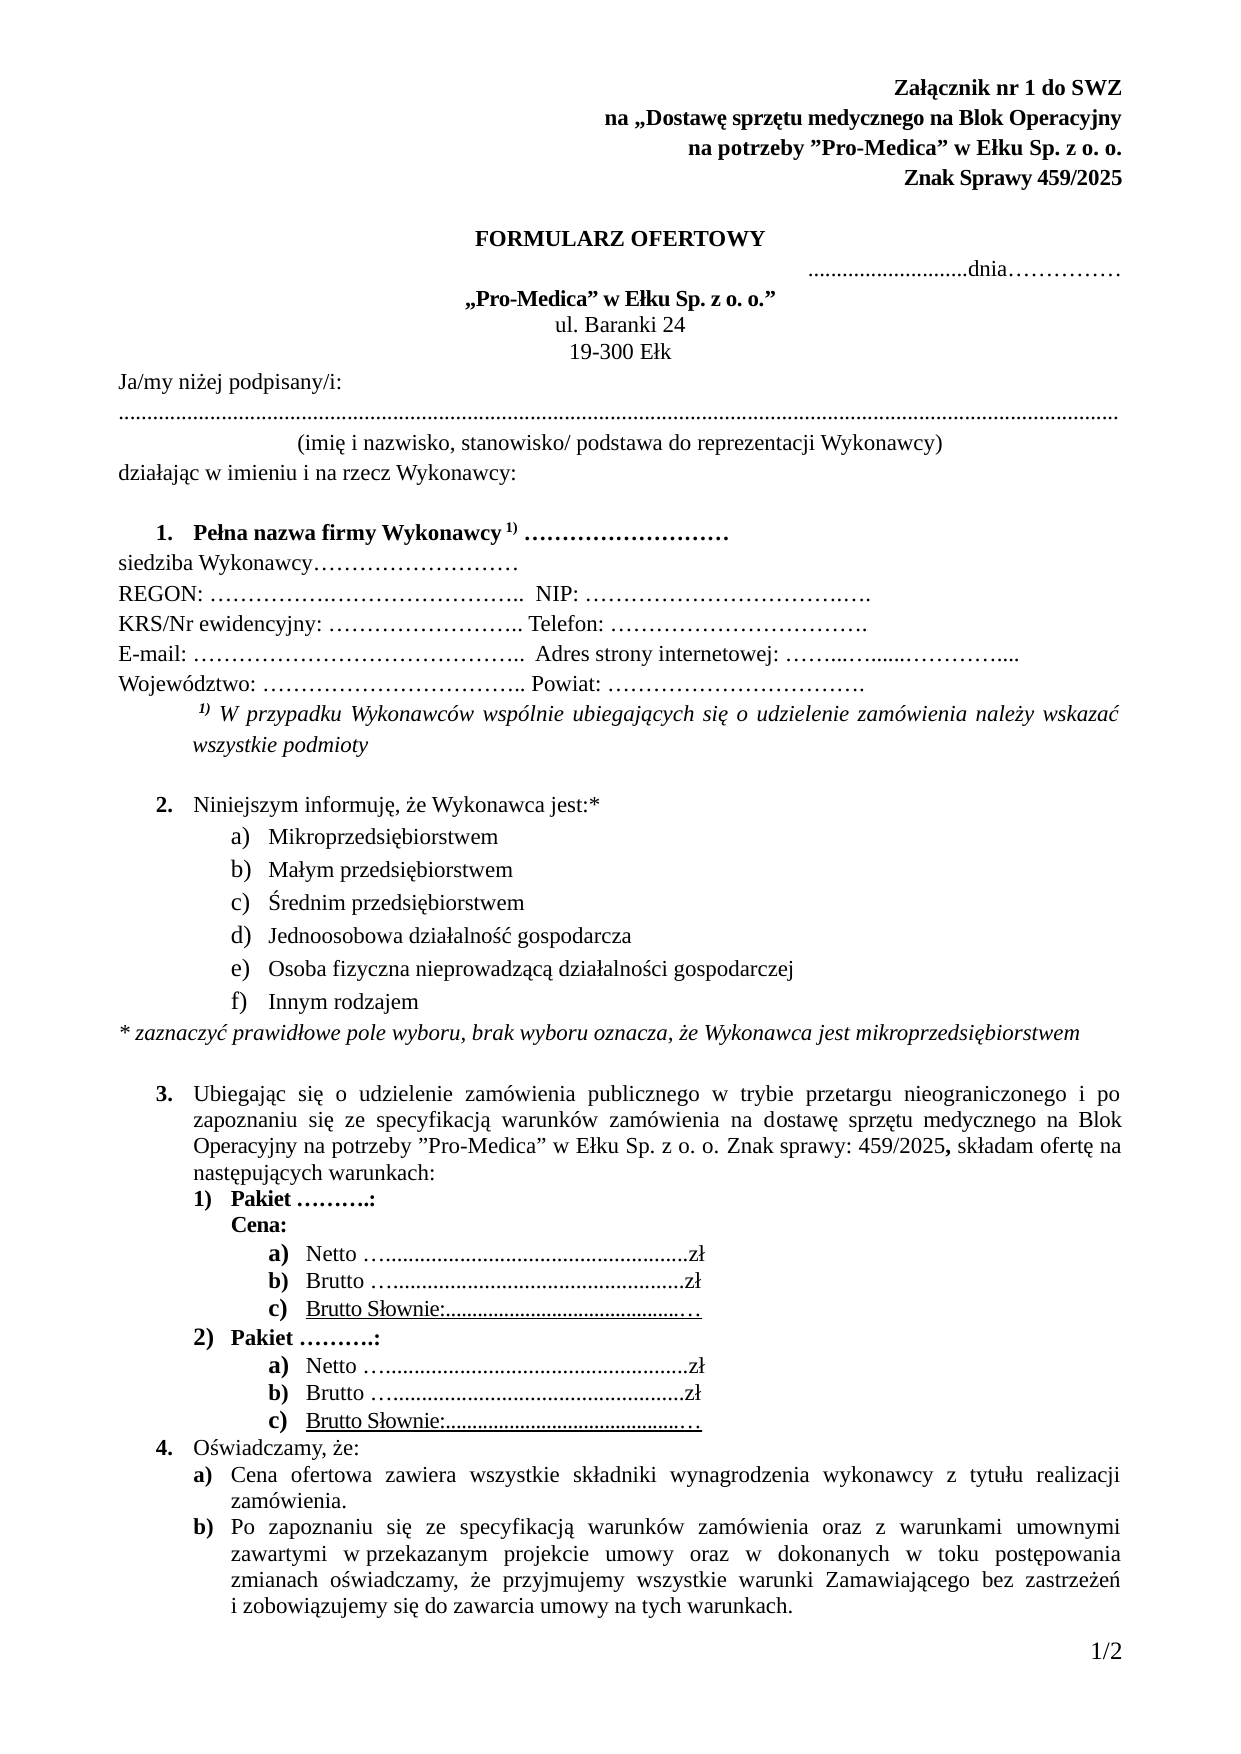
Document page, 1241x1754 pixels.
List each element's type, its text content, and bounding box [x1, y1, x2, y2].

list Innym rodzajem [231, 986, 1122, 1015]
text REGON: …………….…………………….. NIP: …………………………….…. [118, 579, 1122, 606]
text „Pro-Medica” w Ełku Sp. z o. o.” [118, 285, 1122, 312]
text siedziba Wykonawcy……………………… [118, 549, 1122, 576]
list Netto ….....................................................zł [268, 1238, 1122, 1267]
list Pakiet ……….: [193, 1322, 1122, 1351]
text 19-300 Ełk [118, 338, 1122, 364]
text na potrzeby ”Pro-Medica” w Ełku Sp. z o. o. [118, 134, 1122, 161]
list Brutto …...................................................zł [268, 1379, 1122, 1406]
text FORMULARZ OFERTOWY [118, 225, 1122, 251]
text Załącznik nr 1 do SWZ [118, 74, 1122, 100]
list Mikroprzedsiębiorstwem [231, 821, 1122, 850]
list Małym przedsiębiorstwem [231, 854, 1122, 883]
text ul. Baranki 24 [118, 312, 1122, 338]
list Średnim przedsiębiorstwem [231, 887, 1122, 916]
text E-mail: …………………………………….. Adres strony internetowej: ……...…......………….... [118, 640, 1122, 666]
list Brutto …...................................................zł [268, 1267, 1122, 1293]
list Ubiegając się o udzielenie zamówienia publicznego w trybie przetargu nieograniczonego i po zapoznaniu się ze specyfikacją warunków zamówienia na dostawę sprzętu medycznego na Blok Operacyjny na potrzeby ”Pro-Medica” w Ełku Sp. z o. o. Znak sprawy: 459/2025, składam ofertę na następujących warunkach: [156, 1080, 1122, 1185]
text 1) W przypadku Wykonawców wspólnie ubiegających się o udzielenie zamówienia należy wskazać wszystkie podmioty [192, 700, 1122, 757]
list Niniejszym informuję, że Wykonawca jest:* [156, 791, 1122, 817]
text na „Dostawę sprzętu medycznego na Blok Operacyjny [118, 104, 1122, 130]
list Oświadczamy, że: [156, 1434, 1122, 1461]
list Pełna nazwa firmy Wykonawcy 1) ……………………… [156, 519, 1122, 546]
list Netto ….....................................................zł [268, 1351, 1122, 1379]
text Ja/my niżej podpisany/i: [118, 368, 1122, 394]
text Województwo: …………………………….. Powiat: ……………………………. [118, 670, 1122, 697]
list Cena ofertowa zawiera wszystkie składniki wynagrodzenia wykonawcy z tytułu realizacji zamówienia. [193, 1461, 1122, 1513]
text (imię i nazwisko, stanowisko/ podstawa do reprezentacji Wykonawcy) [118, 428, 1122, 455]
text KRS/Nr ewidencyjny: …………………….. Telefon: ……………………………. [118, 610, 1122, 636]
list Jednoosobowa działalność gospodarcza [231, 920, 1122, 949]
text Cena: [157, 1212, 1122, 1238]
list Brutto Słownie:............................................… [268, 1406, 1122, 1434]
text Znak Sprawy 459/2025 [118, 164, 1122, 191]
text * zaznaczyć prawidłowe pole wyboru, brak wyboru oznacza, że Wykonawca jest mikroprzedsiębiorstwem [118, 1019, 1122, 1046]
list Osoba fizyczna nieprowadzącą działalności gospodarczej [231, 953, 1122, 982]
list Pakiet ……….: [193, 1185, 1122, 1212]
list Brutto Słownie:............................................… [268, 1293, 1122, 1322]
text działając w imieniu i na rzecz Wykonawcy: [118, 459, 1122, 485]
text ............................................................................................................................................................................... [118, 398, 1122, 425]
list Po zapoznaniu się ze specyfikacją warunków zamówienia oraz z warunkami umownymi zawartymi w przekazanym projekcie umowy oraz w dokonanych w toku postępowania zmianach oświadczamy, że przyjmujemy wszystkie warunki Zamawiającego bez zastrzeżeń i zobowiązujemy się do zawarcia umowy na tych warunkach. [193, 1513, 1122, 1619]
text ............................dnia…………… [118, 255, 1122, 281]
